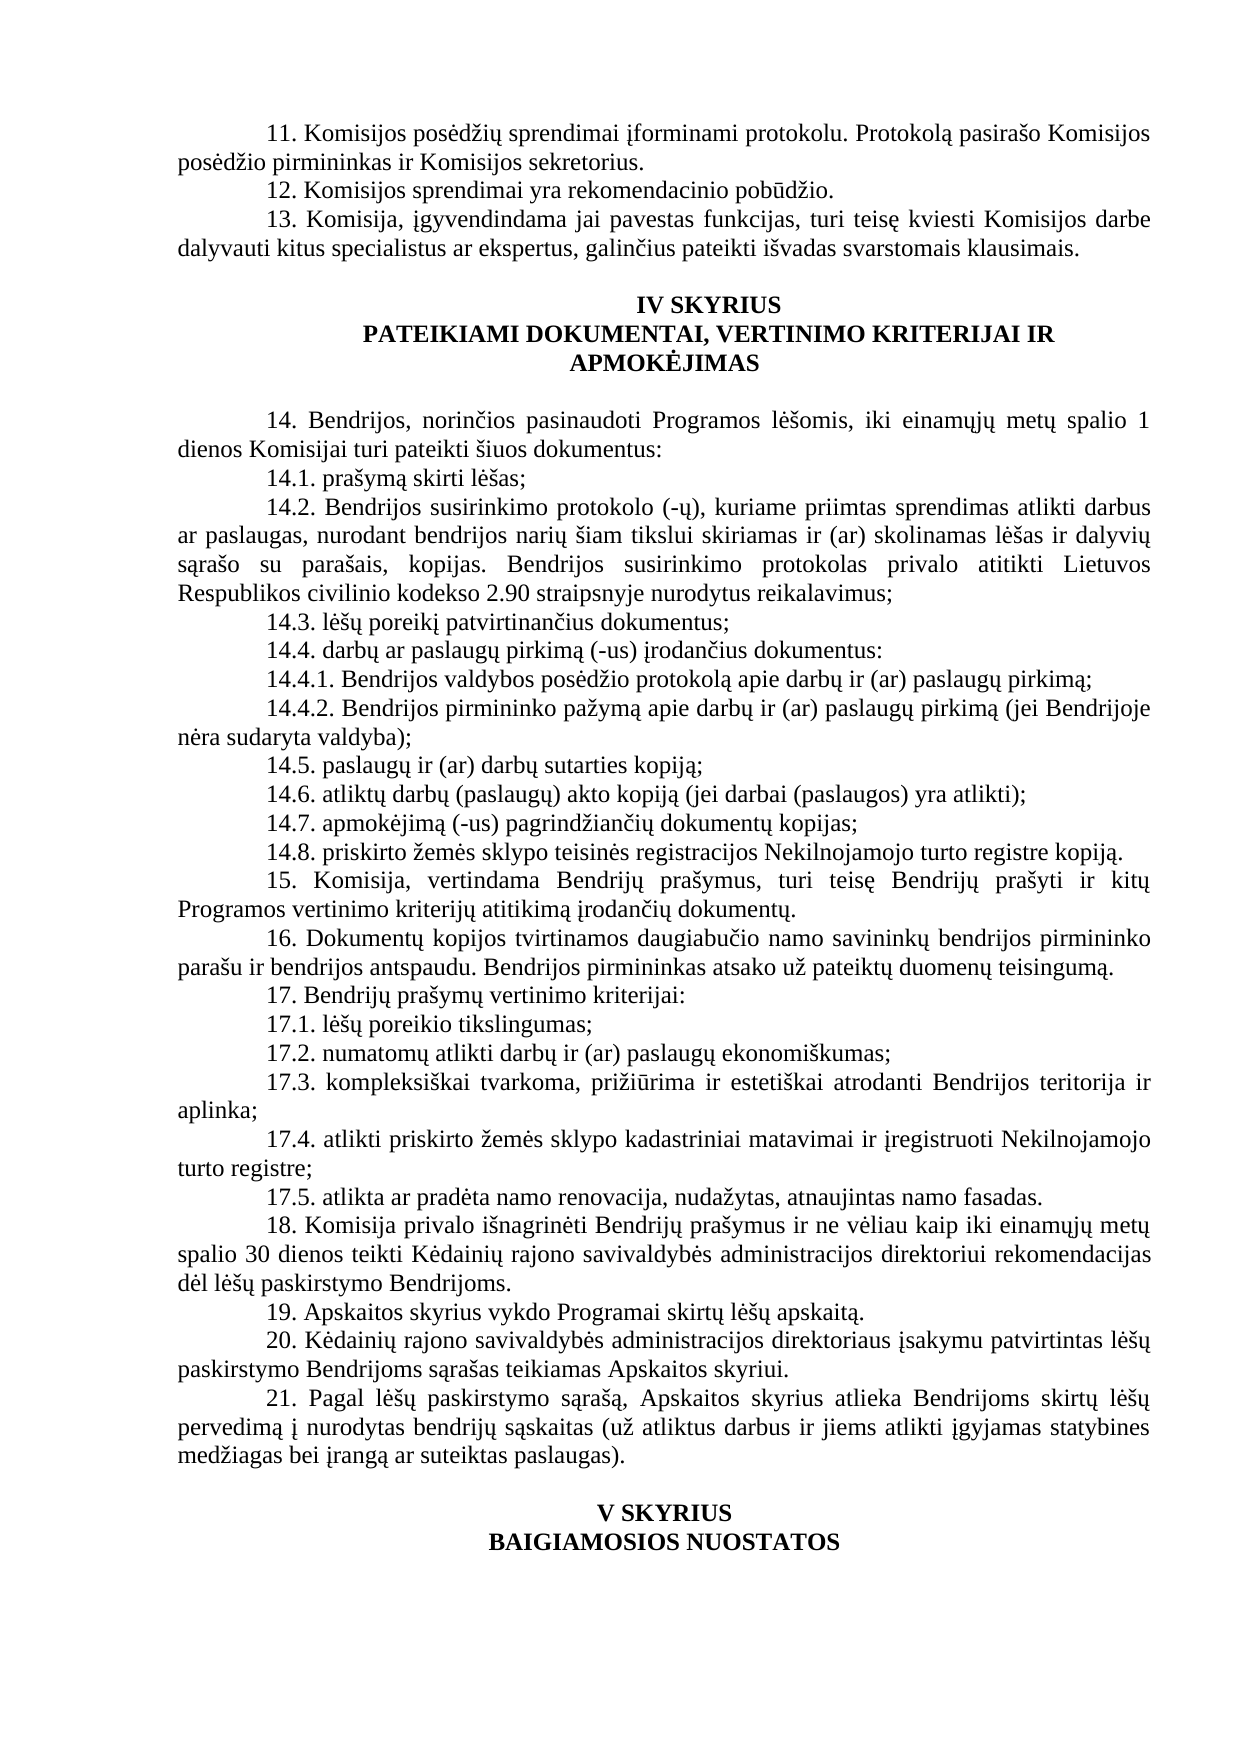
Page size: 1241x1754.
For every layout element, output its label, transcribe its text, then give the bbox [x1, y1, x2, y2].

text 11. Komisijos posėdžių sprendimai įforminami protokolu. Protokolą pasirašo Komisijos posėdžio pirmininkas ir Komisijos sekretorius. [177, 118, 1152, 176]
text IV SKYRIUS [177, 291, 1152, 319]
text 12. Komisijos sprendimai yra rekomendacinio pobūdžio. [177, 176, 1152, 204]
text 14.3. lėšų poreikį patvirtinančius dokumentus; [177, 607, 1152, 636]
text 17.1. lėšų poreikio tikslingumas; [177, 1009, 1152, 1038]
text 18. Komisija privalo išnagrinėti Bendrijų prašymus ir ne vėliau kaip iki einamųjų metų spalio 30 dienos teikti Kėdainių rajono savivaldybės administracijos direktoriui rekomendacijas dėl lėšų paskirstymo Bendrijoms. [177, 1211, 1152, 1297]
text 16. Dokumentų kopijos tvirtinamos daugiabučio namo savininkų bendrijos pirmininko parašu ir bendrijos antspaudu. Bendrijos pirmininkas atsako už pateiktų duomenų teisingumą. [177, 923, 1152, 981]
text 14. Bendrijos, norinčios pasinaudoti Programos lėšomis, iki einamųjų metų spalio 1 dienos Komisijai turi pateikti šiuos dokumentus: [177, 406, 1152, 463]
text 14.6. atliktų darbų (paslaugų) akto kopiją (jei darbai (paslaugos) yra atlikti); [177, 779, 1152, 808]
text PATEIKIAMI DOKUMENTAI, VERTINIMO KRITERIJAI IR APMOKĖJIMAS [177, 319, 1152, 377]
text 17.4. atlikti priskirto žemės sklypo kadastriniai matavimai ir įregistruoti Nekilnojamojo turto registre; [177, 1124, 1152, 1182]
text BAIGIAMOSIOS NUOSTATOS [177, 1527, 1152, 1556]
text 13. Komisija, įgyvendindama jai pavestas funkcijas, turi teisę kviesti Komisijos darbe dalyvauti kitus specialistus ar ekspertus, galinčius pateikti išvadas svarstomais klausimais. [177, 204, 1152, 262]
text 17.3. kompleksiškai tvarkoma, prižiūrima ir estetiškai atrodanti Bendrijos teritorija ir aplinka; [177, 1067, 1152, 1124]
text 20. Kėdainių rajono savivaldybės administracijos direktoriaus įsakymu patvirtintas lėšų paskirstymo Bendrijoms sąrašas teikiamas Apskaitos skyriui. [177, 1326, 1152, 1383]
text 14.4. darbų ar paslaugų pirkimą (-us) įrodančius dokumentus: [177, 636, 1152, 664]
text V SKYRIUS [177, 1498, 1152, 1527]
text 15. Komisija, vertindama Bendrijų prašymus, turi teisę Bendrijų prašyti ir kitų Programos vertinimo kriterijų atitikimą įrodančių dokumentų. [177, 866, 1152, 923]
text 14.5. paslaugų ir (ar) darbų sutarties kopiją; [177, 751, 1152, 779]
text 17. Bendrijų prašymų vertinimo kriterijai: [177, 981, 1152, 1009]
text 17.2. numatomų atlikti darbų ir (ar) paslaugų ekonomiškumas; [177, 1038, 1152, 1067]
text 21. Pagal lėšų paskirstymo sąrašą, Apskaitos skyrius atlieka Bendrijoms skirtų lėšų pervedimą į nurodytas bendrijų sąskaitas (už atliktus darbus ir jiems atlikti įgyjamas statybines medžiagas bei įrangą ar suteiktas paslaugas). [177, 1383, 1152, 1469]
text 14.4.1. Bendrijos valdybos posėdžio protokolą apie darbų ir (ar) paslaugų pirkimą; [177, 664, 1152, 693]
text 17.5. atlikta ar pradėta namo renovacija, nudažytas, atnaujintas namo fasadas. [177, 1182, 1152, 1211]
text 14.1. prašymą skirti lėšas; [177, 463, 1152, 492]
text 14.7. apmokėjimą (-us) pagrindžiančių dokumentų kopijas; [177, 808, 1152, 837]
text 19. Apskaitos skyrius vykdo Programai skirtų lėšų apskaitą. [177, 1297, 1152, 1326]
text 14.8. priskirto žemės sklypo teisinės registracijos Nekilnojamojo turto registre kopiją. [177, 837, 1152, 866]
text 14.2. Bendrijos susirinkimo protokolo (-ų), kuriame priimtas sprendimas atlikti darbus ar paslaugas, nurodant bendrijos narių šiam tikslui skiriamas ir (ar) skolinamas lėšas ir dalyvių sąrašo su parašais, kopijas. Bendrijos susirinkimo protokolas privalo atitikti Lietuvos Respublikos civilinio kodekso 2.90 straipsnyje nurodytus reikalavimus; [177, 492, 1152, 607]
text 14.4.2. Bendrijos pirmininko pažymą apie darbų ir (ar) paslaugų pirkimą (jei Bendrijoje nėra sudaryta valdyba); [177, 693, 1152, 751]
